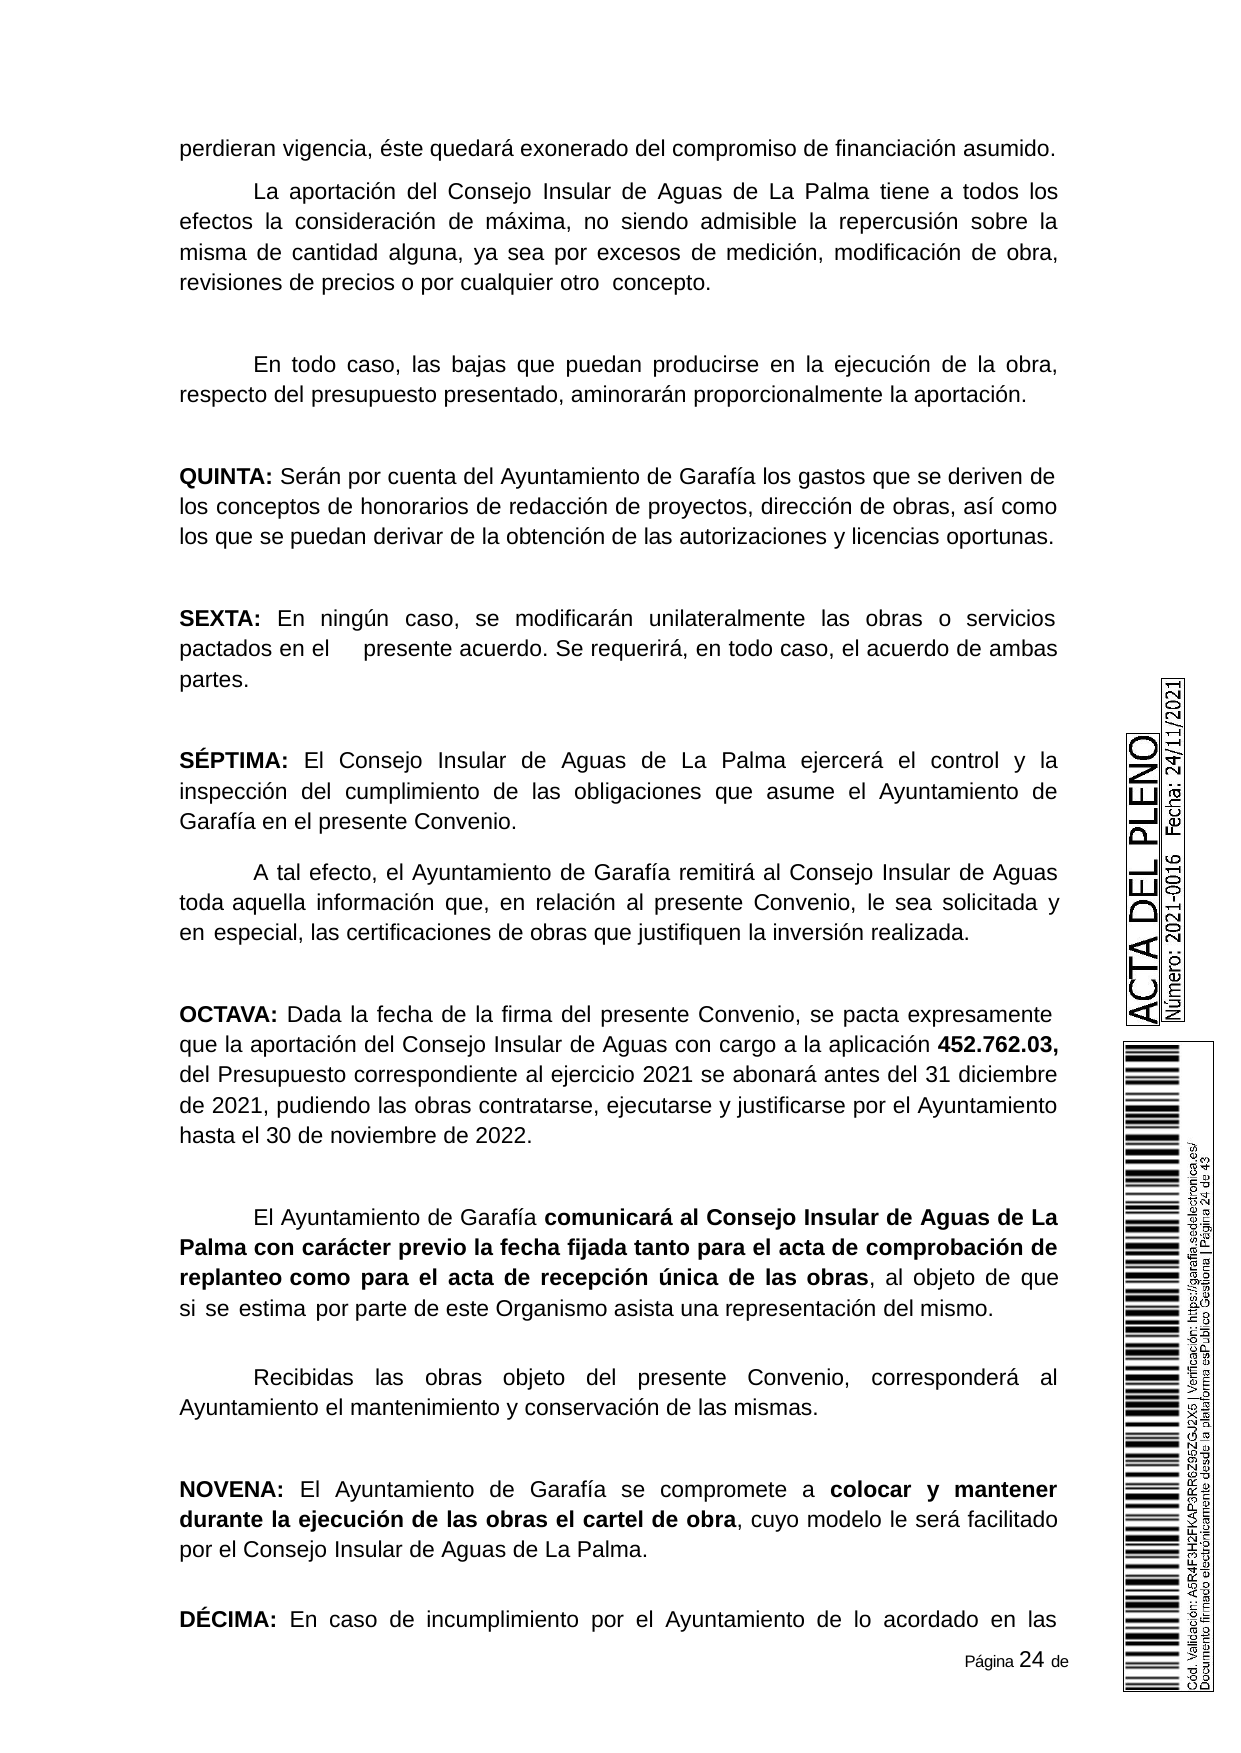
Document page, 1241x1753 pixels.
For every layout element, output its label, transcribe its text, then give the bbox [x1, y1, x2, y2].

text revisiones de precios o por cualquier otro concepto. [179, 270, 1082, 295]
text efectos la consideración de máxima, no siendo admisible la repercusión sobre la [179, 209, 1082, 235]
picture [1124, 1042, 1213, 1691]
text del Presupuesto correspondiente al ejercicio 2021 se abonará antes del 31 diciembre [179, 1062, 1082, 1088]
text Recibidas las obras objeto del presente Convenio, corresponderá al [253, 1365, 1082, 1391]
text toda aquella información que, en relación al presente Convenio, le sea solicitada y [179, 890, 1083, 916]
text A tal efecto, el Ayuntamiento de Garafía remitirá al Consejo Insular de Aguas [253, 860, 1083, 885]
picture [1127, 734, 1159, 1025]
text que la aportación del Consejo Insular de Aguas con cargo a la aplicación 452.762.03, [179, 1032, 1082, 1058]
text perdieran vigencia, éste quedará exonerado del compromiso de financiación asumido. [179, 136, 1079, 162]
text los conceptos de honorarios de redacción de proyectos, dirección de obras, así como [179, 494, 1082, 520]
text El Ayuntamiento de Garafía comunicará al Consejo Insular de Aguas de La [253, 1205, 1083, 1231]
text SEXTA: En ningún caso, se modificarán unilateralmente las obras o servicios [179, 606, 1082, 632]
text La aportación del Consejo Insular de Aguas de La Palma tiene a todos los [253, 179, 1082, 205]
text En todo caso, las bajas que puedan producirse en la ejecución de la obra, [253, 352, 1082, 377]
text pactados en el presente acuerdo. Se requerirá, en todo caso, el acuerdo de ambas [179, 636, 1082, 662]
text los que se puedan derivar de la obtención de las autorizaciones y licencias oportunas. [179, 524, 1082, 550]
text Ayuntamiento el mantenimiento y conservación de las mismas. [179, 1395, 1082, 1421]
text respecto del presupuesto presentado, aminorarán proporcionalmente la aportación. [179, 382, 1082, 407]
text OCTAVA: Dada la fecha de la firma del presente Convenio, se pacta expresamente [179, 1002, 1082, 1028]
text QUINTA: Serán por cuenta del Ayuntamiento de Garafía los gastos que se deriven de [179, 464, 1082, 489]
text por el Consejo Insular de Aguas de La Palma. [179, 1537, 1082, 1563]
text partes. [179, 667, 1082, 692]
text hasta el 30 de noviembre de 2022. [179, 1123, 1082, 1148]
text replanteo como para el acta de recepción única de las obras, al objeto de que [179, 1265, 1083, 1291]
text DÉCIMA: En caso de incumplimiento por el Ayuntamiento de lo acordado en las [179, 1607, 1081, 1632]
text SÉPTIMA: El Consejo Insular de Aguas de La Palma ejercerá el control y la [179, 748, 1082, 774]
text en especial, las certificaciones de obras que justifiquen la inversión realizada. [179, 920, 1083, 946]
text Palma con carácter previo la fecha fijada tanto para el acta de comprobación de [179, 1235, 1083, 1261]
text durante la ejecución de las obras el cartel de obra, cuyo modelo le será facilitado [179, 1507, 1082, 1533]
text NOVENA: El Ayuntamiento de Garafía se compromete a colocar y mantener [179, 1477, 1082, 1503]
picture [1162, 679, 1184, 1021]
text misma de cantidad alguna, ya sea por excesos de medición, modificación de obra, [179, 239, 1082, 265]
text inspección del cumplimiento de las obligaciones que asume el Ayuntamiento de [179, 779, 1082, 804]
text si se estima por parte de este Organismo asista una representación del mismo. [179, 1296, 1083, 1321]
text de 2021, pudiendo las obras contratarse, ejecutarse y justificarse por el Ayuntamiento [179, 1093, 1082, 1118]
text Garafía en el presente Convenio. [179, 809, 1082, 834]
text Página 24 de [964, 1647, 1090, 1673]
